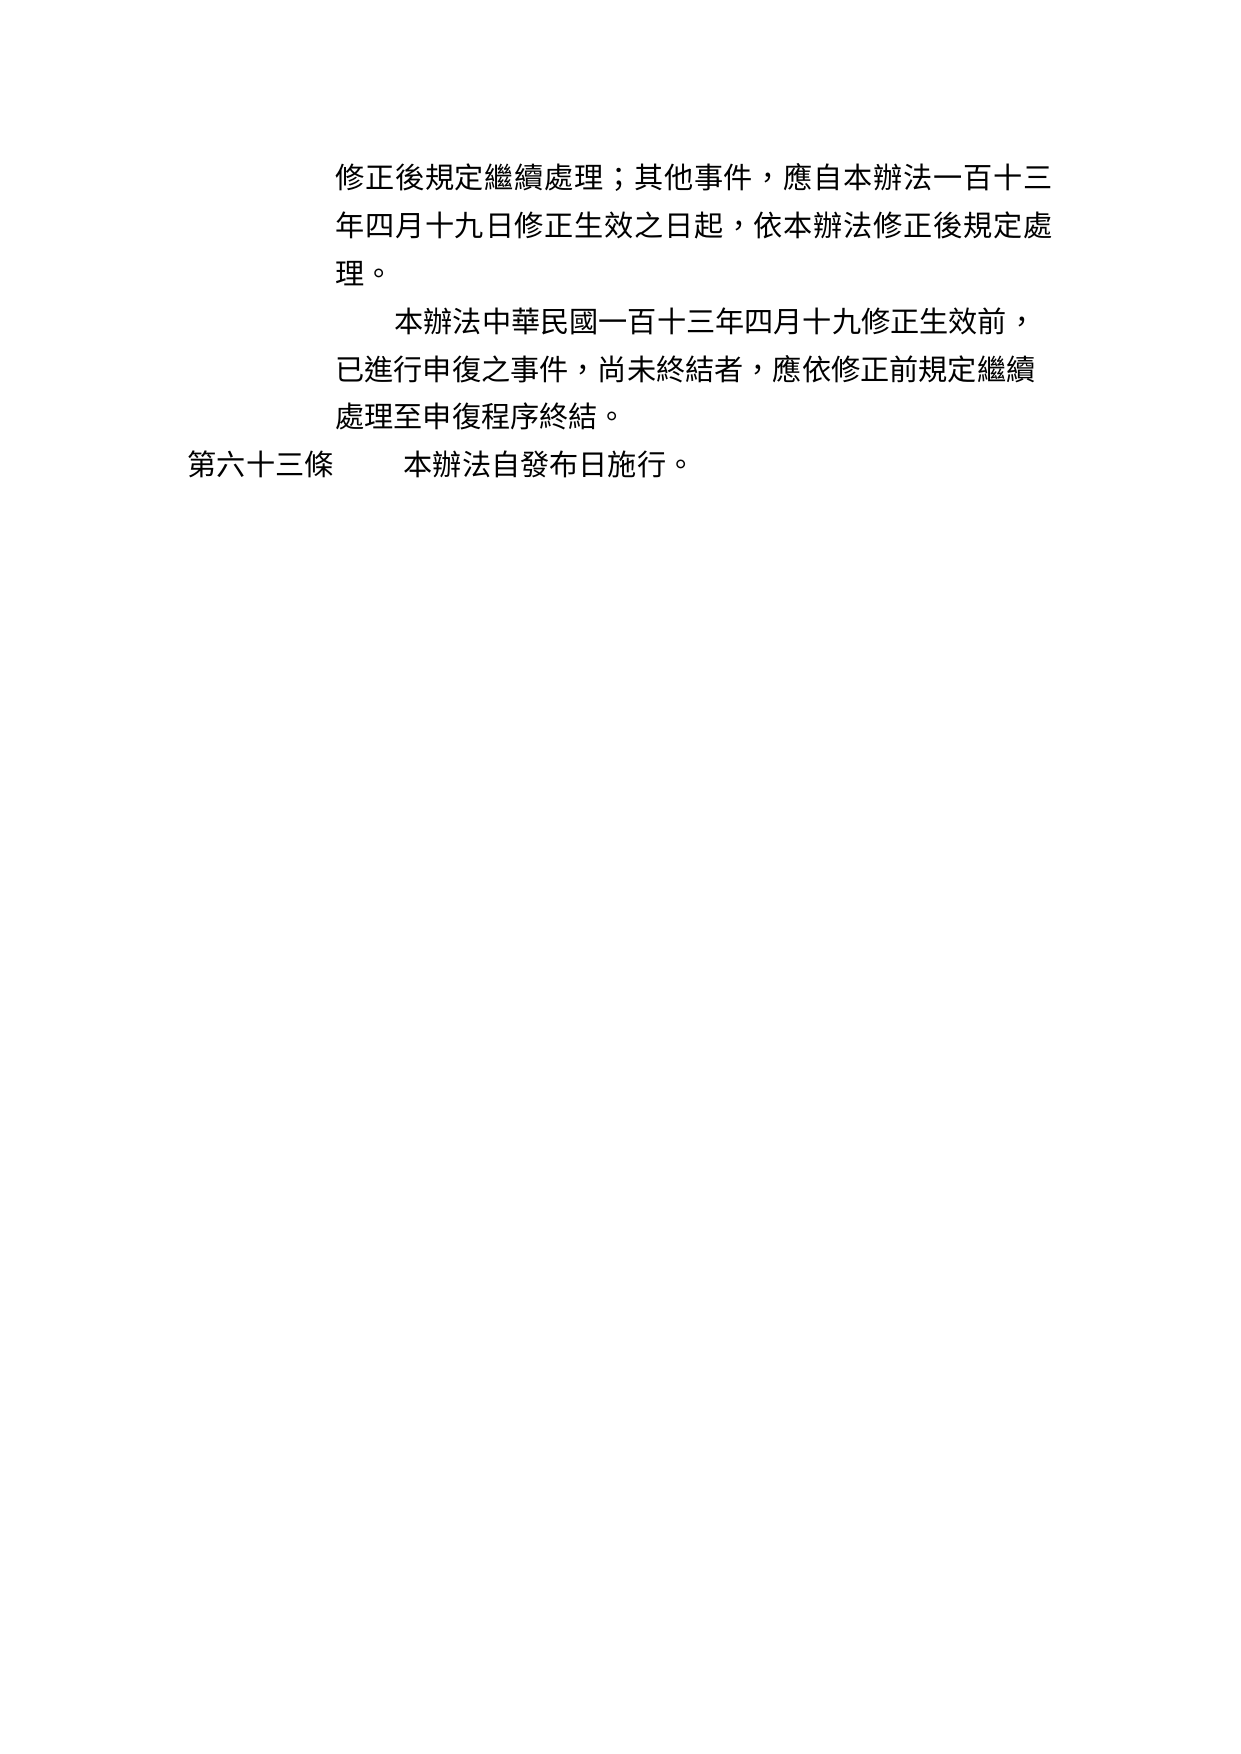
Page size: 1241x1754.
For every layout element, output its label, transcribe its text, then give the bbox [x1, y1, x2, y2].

text 修正後規定繼續處理；其他事件，應自本辦法一百十三年四月十九日修正生效之日起，依本辦法修正後規定處理。 [187, 150, 1053, 294]
text 第六十三條 本辦法自發布日施行。 [187, 437, 1053, 485]
text 本辦法中華民國一百十三年四月十九修正生效前，已進行申復之事件，尚未終結者，應依修正前規定繼續處理至申復程序終結。 [335, 294, 1053, 437]
